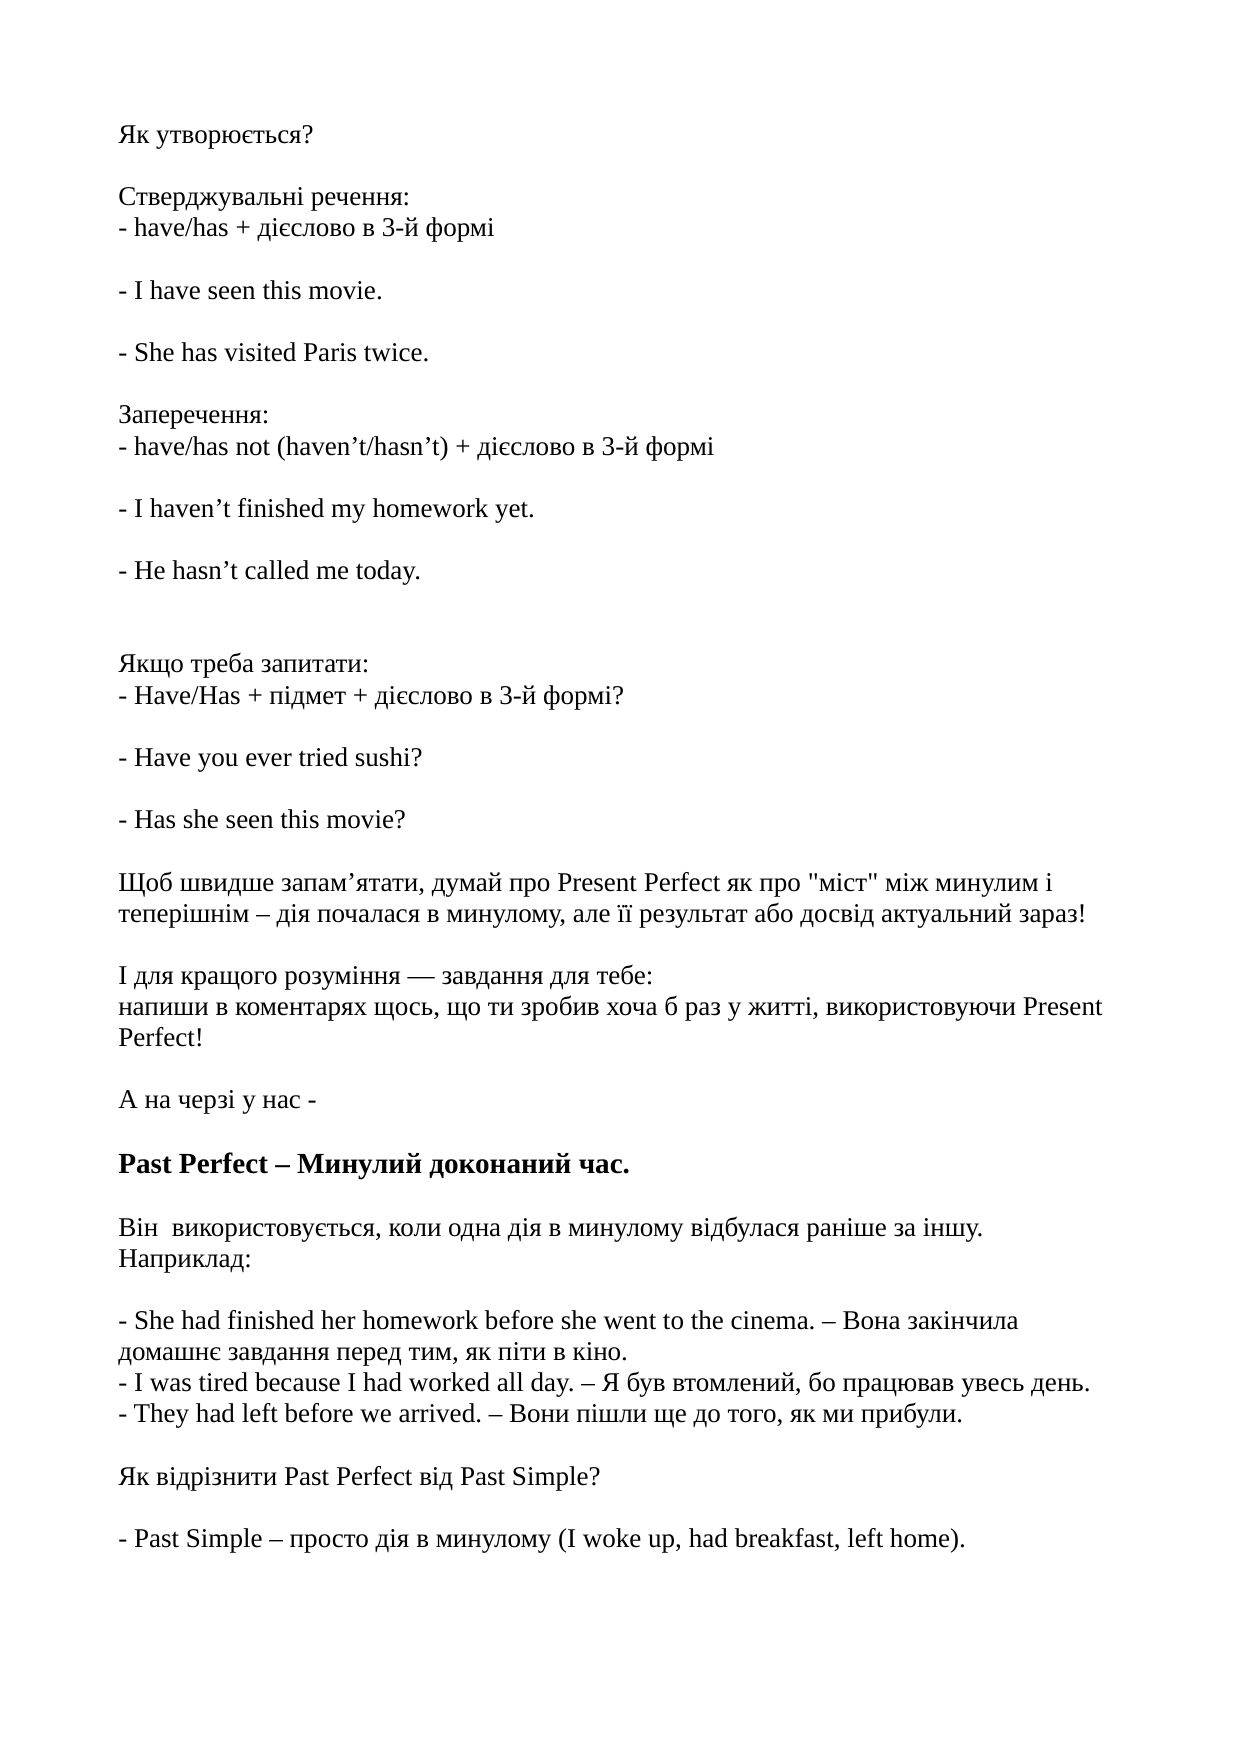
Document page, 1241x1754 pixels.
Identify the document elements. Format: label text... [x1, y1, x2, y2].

text Стверджувальні речення: [118, 180, 1122, 212]
text Як відрізнити Past Perfect від Past Simple? [118, 1460, 1122, 1491]
text напиши в коментарях щось, що ти зробив хоча б раз у житті, використовуючи Present Perfect! [118, 990, 1122, 1052]
text Він використовується, коли одна дія в минулому відбулася раніше за іншу. [118, 1211, 1122, 1242]
text А на черзі у нас - [118, 1084, 1122, 1115]
text - have/has not (haven’t/hasn’t) + дієслово в 3-й формі [118, 429, 1122, 461]
text - Has she seen this movie? [118, 803, 1122, 834]
text - Have/Has + підмет + дієслово в 3-й формі? [118, 679, 1122, 710]
text - They had left before we arrived. – Вони пішли ще до того, як ми прибули. [118, 1397, 1122, 1429]
text - Past Simple – просто дія в минулому (I woke up, had breakfast, left home). [118, 1522, 1122, 1553]
text - have/has + дієслово в 3-й формі [118, 212, 1122, 243]
text - He hasn’t called me today. [118, 554, 1122, 585]
text - I have seen this movie. [118, 274, 1122, 305]
text Щоб швидше запам’ятати, думай про Present Perfect як про "міст" між минулим і теперішнім – дія почалася в минулому, але її результат або досвід актуальний зараз! [118, 866, 1122, 928]
text Як утворюється? [118, 118, 1122, 149]
text - She had finished her homework before she went to the cinema. – Вона закінчила домашнє завдання перед тим, як піти в кіно. [118, 1304, 1122, 1366]
text - I haven’t finished my homework yet. [118, 492, 1122, 523]
text - I was tired because I had worked all day. – Я був втомлений, бо працював увесь день. [118, 1366, 1122, 1397]
text І для кращого розуміння — завдання для тебе: [118, 959, 1122, 990]
text Наприклад: [118, 1242, 1122, 1273]
text Past Perfect – Минулий доконаний час. [118, 1146, 1122, 1179]
text Заперечення: [118, 398, 1122, 429]
text - Have you ever tried sushi? [118, 741, 1122, 772]
text Якщо треба запитати: [118, 648, 1122, 679]
text - She has visited Paris twice. [118, 336, 1122, 367]
